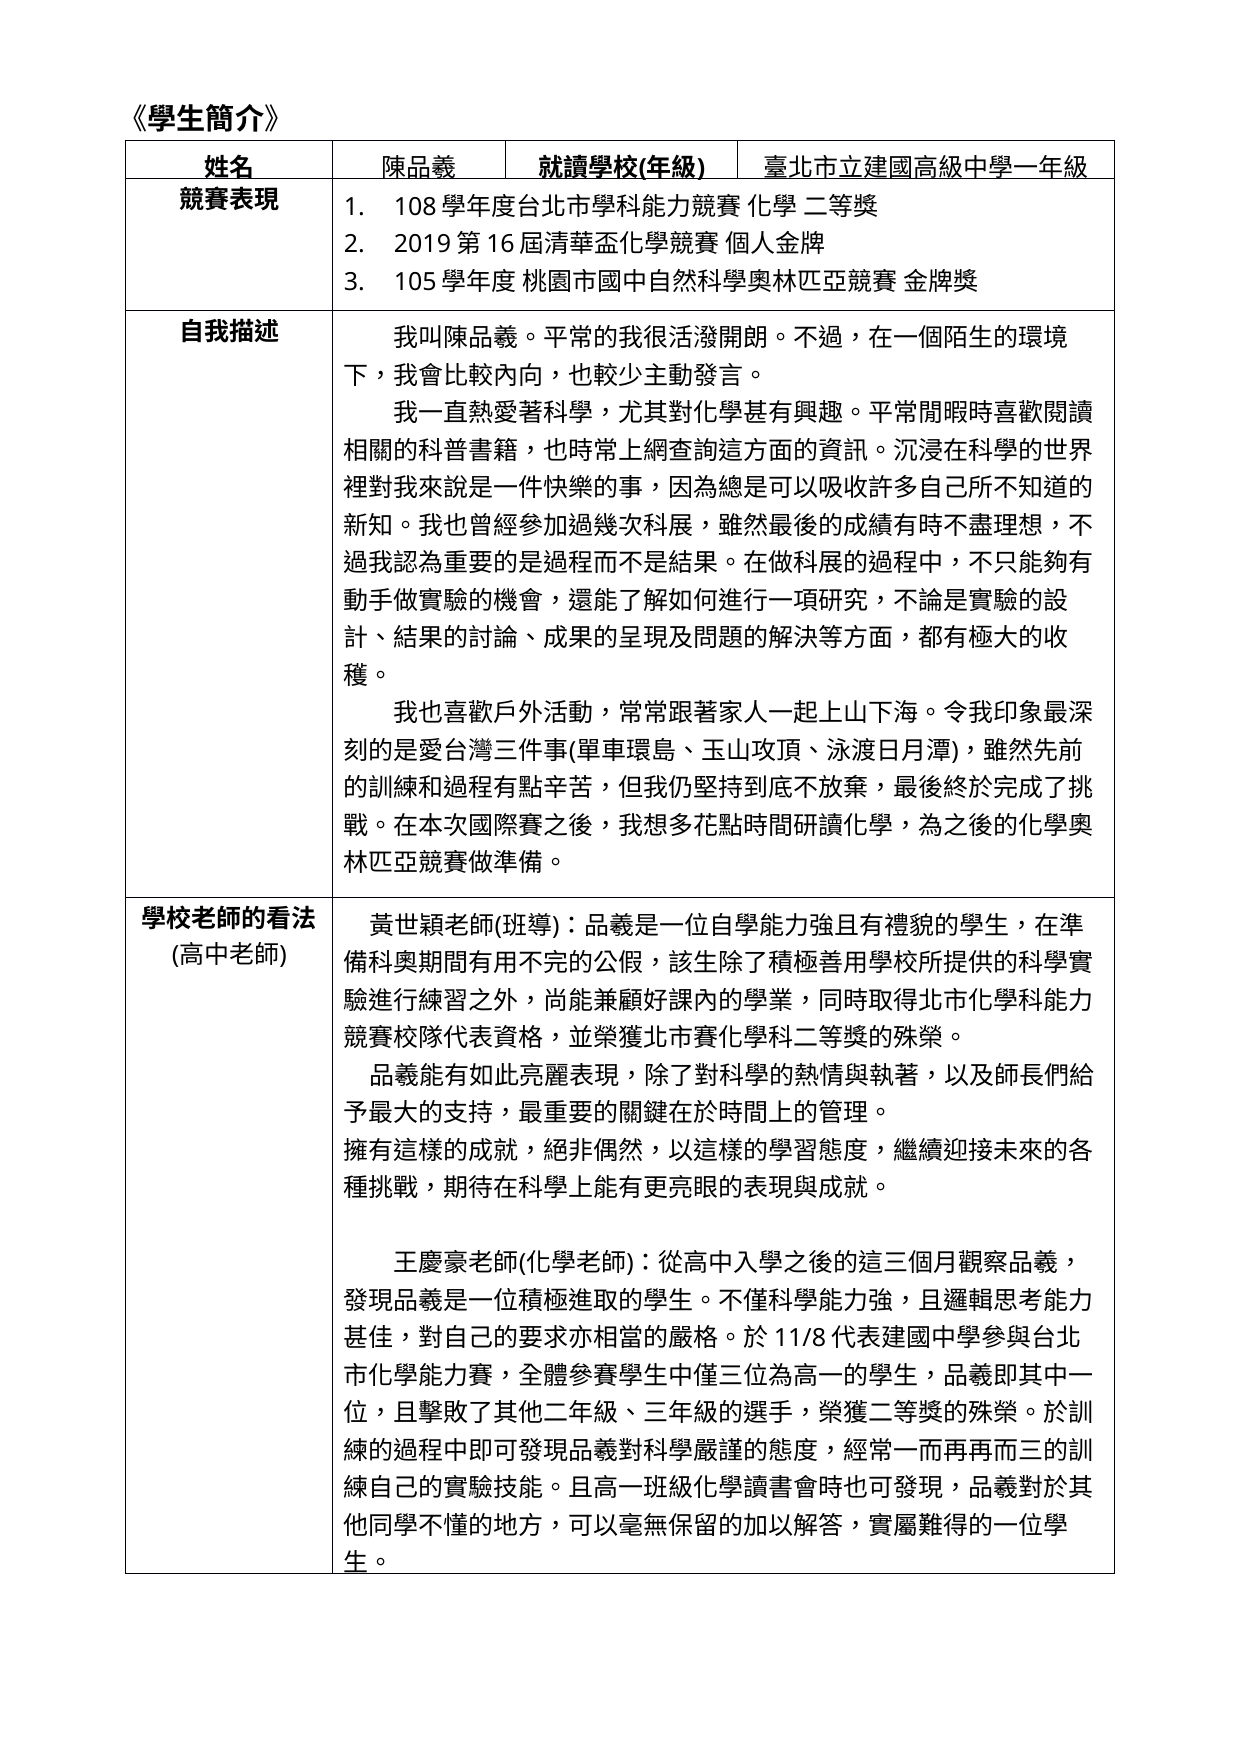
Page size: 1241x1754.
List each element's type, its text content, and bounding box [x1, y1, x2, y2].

table_cell 學校老師的看法 (高中老師) [126, 898, 332, 1573]
table_header 陳品羲 [333, 141, 505, 178]
table_cell 自我描述 [126, 311, 332, 897]
table_cell 108學年度台北市學科能力競賽 化學 二等獎 2019第16屆清華盃化學競賽 個人金牌 105學年度 桃園市國中自然科學奧林匹亞競賽 金牌獎 [333, 179, 1114, 310]
table_header 就讀學校(年級) [506, 141, 737, 178]
table_cell 我叫陳品羲。平常的我很活潑開朗。不過，在一個陌生的環境下，我會比較內向，也較少主動發言。 我一直熱愛著科學，尤其對化學甚有興趣。平常閒暇時喜歡閱讀相關的科普書籍，也時常上網查詢這方面的資訊。沉浸在科學的世界裡對我來說是一件快樂的事，因為總是可以吸收許多自己所不知道的新知。我也曾經參加過幾次科展，雖然最後的成績有時不盡理想，不過我認為重要的是過程而不是結果。在做科展的過程中，不只能夠有動手做實驗的機會，還能了解如何進行一項研究，不論是實驗的設計、結果的討論、成果的呈現及問題的解決等方面，都有極大的收穫。 我也喜歡戶外活動，常常跟著家人一起上山下海。令我印象最深刻的是愛台灣三件事(單車環島、玉山攻頂、泳渡日月潭)，雖然先前的訓練和過程有點辛苦，但我仍堅持到底不放棄，最後終於完成了挑戰。在本次國際賽之後，我想多花點時間研讀化學，為之後的化學奧林匹亞競賽做準備。 [333, 311, 1114, 897]
table_header 姓名 [126, 141, 332, 178]
table_header 臺北市立建國高級中學一年級 [738, 141, 1114, 178]
text 《學生簡介》 [118, 89, 1122, 139]
table_cell 競賽表現 [126, 179, 332, 310]
table_cell 黃世穎老師(班導)：品羲是一位自學能力強且有禮貌的學生，在準備科奧期間有用不完的公假，該生除了積極善用學校所提供的科學實驗進行練習之外，尚能兼顧好課內的學業，同時取得北市化學科能力競賽校隊代表資格，並榮獲北市賽化學科二等獎的殊榮。 品羲能有如此亮麗表現，除了對科學的熱情與執著，以及師長們給予最大的支持，最重要的關鍵在於時間上的管理。 擁有這樣的成就，絕非偶然，以這樣的學習態度，繼續迎接未來的各種挑戰，期待在科學上能有更亮眼的表現與成就。 王慶豪老師(化學老師)：從高中入學之後的這三個月觀察品羲，發現品羲是一位積極進取的學生。不僅科學能力強，且邏輯思考能力甚佳，對自己的要求亦相當的嚴格。於11/8代表建國中學參與台北市化學能力賽，全體參賽學生中僅三位為高一的學生，品羲即其中一位，且擊敗了其他二年級、三年級的選手，榮獲二等獎的殊榮。於訓練的過程中即可發現品羲對科學嚴謹的態度，經常一而再再而三的訓練自己的實驗技能。且高一班級化學讀書會時也可發現，品羲對於其他同學不懂的地方，可以毫無保留的加以解答，實屬難得的一位學生。 [333, 898, 1114, 1573]
